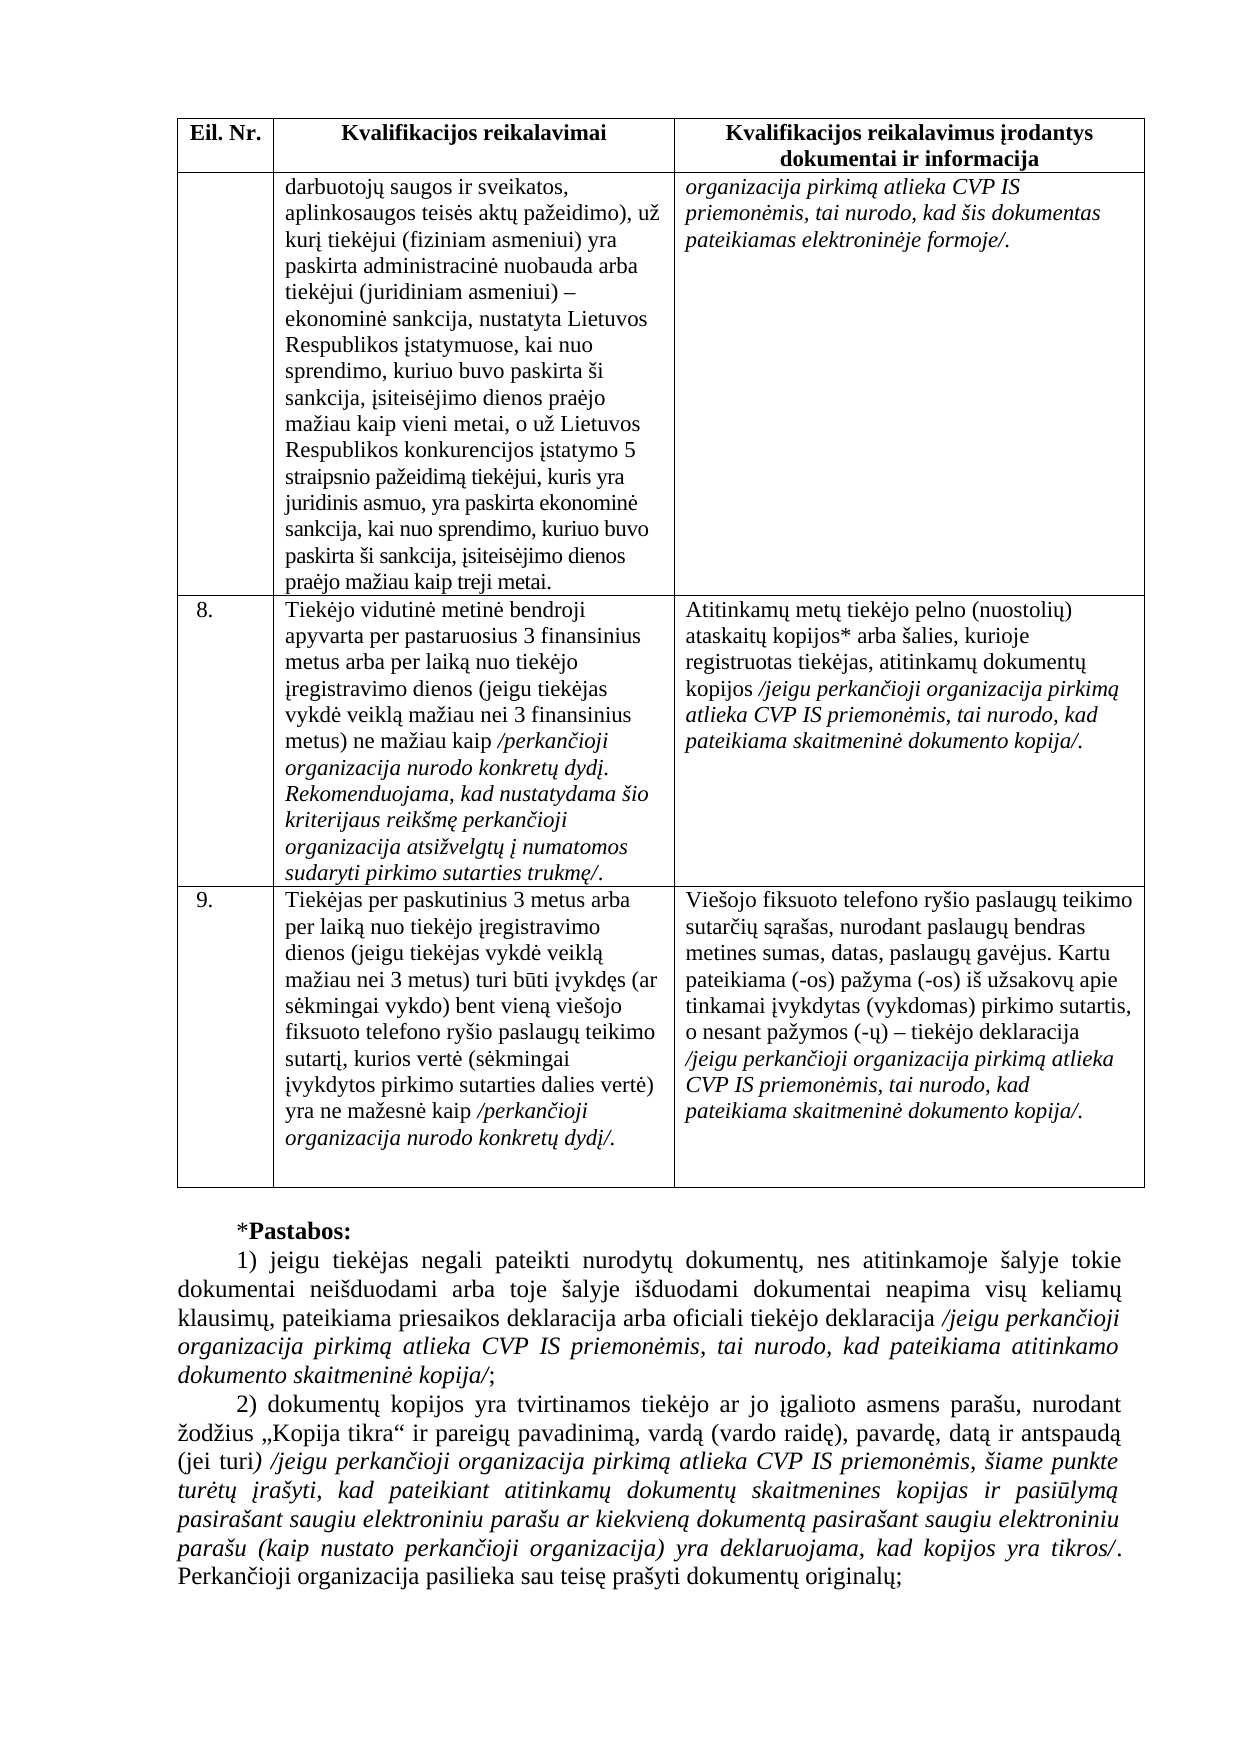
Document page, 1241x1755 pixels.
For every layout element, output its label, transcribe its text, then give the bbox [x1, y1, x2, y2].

table_cell darbuotojų saugos ir sveikatos, aplinkosaugos teisės aktų pažeidimo), už kurį tiekėjui (fiziniam asmeniui) yra paskirta administracinė nuobauda arba tiekėjui (juridiniam asmeniui) – ekonominė sankcija, nustatyta Lietuvos Respublikos įstatymuose, kai nuo sprendimo, kuriuo buvo paskirta ši sankcija, įsiteisėjimo dienos praėjo mažiau kaip vieni metai, o už Lietuvos Respublikos konkurencijos įstatymo 5 straipsnio pažeidimą tiekėjui, kuris yra juridinis asmuo, yra paskirta ekonominė sankcija, kai nuo sprendimo, kuriuo buvo paskirta ši sankcija, įsiteisėjimo dienos praėjo mažiau kaip treji metai. [274, 173, 674, 594]
table_cell Atitinkamų metų tiekėjo pelno (nuostolių) ataskaitų kopijos* arba šalies, kurioje registruotas tiekėjas, atitinkamų dokumentų kopijos /jeigu perkančioji organizacija pirkimą atlieka CVP IS priemonėmis, tai nurodo, kad pateikiama skaitmeninė dokumento kopija/. [675, 596, 1144, 886]
table_cell 9. [178, 887, 273, 1187]
text 2) dokumentų kopijos yra tvirtinamos tiekėjo ar jo įgalioto asmens parašu, nurodant žodžius „Kopija tikra“ ir pareigų pavadinimą, vardą (vardo raidę), pavardę, datą ir antspaudą (jei turi) /jeigu perkančioji organizacija pirkimą atlieka CVP IS priemonėmis, šiame punkte turėtų įrašyti, kad pateikiant atitinkamų dokumentų skaitmenines kopijas ir pasiūlymą pasirašant saugiu elektroniniu parašu ar kiekvieną dokumentą pasirašant saugiu elektroniniu parašu (kaip nustato perkančioji organizacija) yra deklaruojama, kad kopijos yra tikros/. Perkančioji organizacija pasilieka sau teisę prašyti dokumentų originalų; [177, 1389, 1122, 1590]
table_cell Tiekėjas per paskutinius 3 metus arba per laiką nuo tiekėjo įregistravimo dienos (jeigu tiekėjas vykdė veiklą mažiau nei 3 metus) turi būti įvykdęs (ar sėkmingai vykdo) bent vieną viešojo fiksuoto telefono ryšio paslaugų teikimo sutartį, kurios vertė (sėkmingai įvykdytos pirkimo sutarties dalies vertė) yra ne mažesnė kaip /perkančioji organizacija nurodo konkretų dydį/. [274, 887, 674, 1187]
table_cell Viešojo fiksuoto telefono ryšio paslaugų teikimo sutarčių sąrašas, nurodant paslaugų bendras metines sumas, datas, paslaugų gavėjus. Kartu pateikiama (-os) pažyma (-os) iš užsakovų apie tinkamai įvykdytas (vykdomas) pirkimo sutartis, o nesant pažymos (-ų) – tiekėjo deklaracija /jeigu perkančioji organizacija pirkimą atlieka CVP IS priemonėmis, tai nurodo, kad pateikiama skaitmeninė dokumento kopija/. [675, 887, 1144, 1187]
table_cell [178, 173, 273, 594]
table_cell Tiekėjo vidutinė metinė bendroji apyvarta per pastaruosius 3 finansinius metus arba per laiką nuo tiekėjo įregistravimo dienos (jeigu tiekėjas vykdė veiklą mažiau nei 3 finansinius metus) ne mažiau kaip /perkančioji organizacija nurodo konkretų dydį. Rekomenduojama, kad nustatydama šio kriterijaus reikšmę perkančioji organizacija atsižvelgtų į numatomos sudaryti pirkimo sutarties trukmę/. [274, 596, 674, 886]
table_header Eil. Nr. [178, 119, 273, 172]
text 1) jeigu tiekėjas negali pateikti nurodytų dokumentų, nes atitinkamoje šalyje tokie dokumentai neišduodami arba toje šalyje išduodami dokumentai neapima visų keliamų klausimų, pateikiama priesaikos deklaracija arba oficiali tiekėjo deklaracija /jeigu perkančioji organizacija pirkimą atlieka CVP IS priemonėmis, tai nurodo, kad pateikiama atitinkamo dokumento skaitmeninė kopija/; [177, 1245, 1122, 1389]
text *Pastabos: [177, 1216, 1122, 1245]
table_header Kvalifikacijos reikalavimai [274, 119, 674, 172]
table_header Kvalifikacijos reikalavimus įrodantys dokumentai ir informacija [675, 119, 1144, 172]
table_cell organizacija pirkimą atlieka CVP IS priemonėmis, tai nurodo, kad šis dokumentas pateikiamas elektroninėje formoje/. [675, 173, 1144, 594]
table_cell 8. [178, 596, 273, 886]
